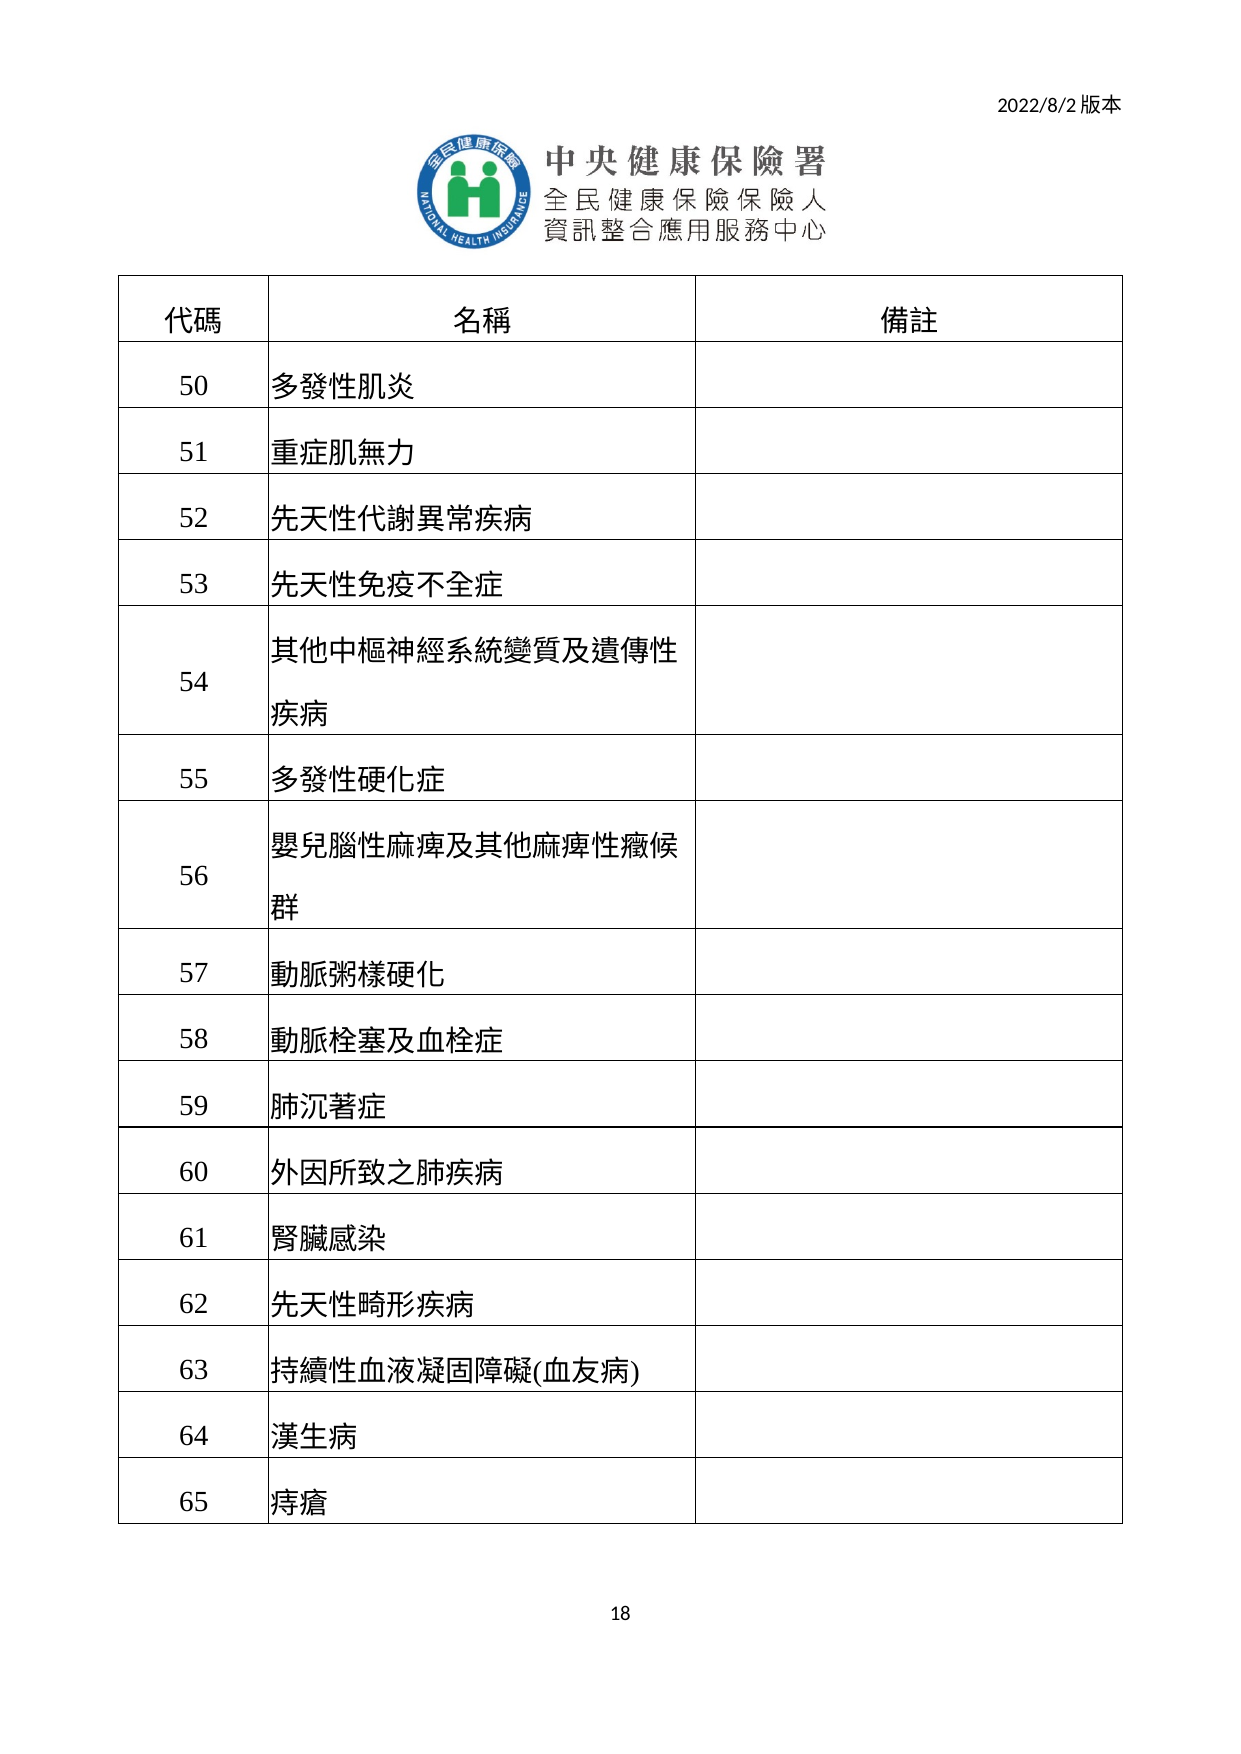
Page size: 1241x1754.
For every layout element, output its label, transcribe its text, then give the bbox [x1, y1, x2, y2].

table_cell 重症肌無力 [269, 408, 695, 473]
table_header 備註 [696, 276, 1122, 341]
table_header 代碼 [119, 276, 268, 341]
table_cell 56 [119, 801, 268, 928]
table_cell [696, 1458, 1122, 1523]
table_cell [696, 1392, 1122, 1457]
table_cell [696, 1260, 1122, 1324]
table_cell 持續性血液凝固障礙(血友病) [269, 1326, 695, 1391]
table_cell [696, 735, 1122, 800]
table_cell 其他中樞神經系統變質及遺傳性疾病 [269, 606, 695, 734]
table_cell [696, 1128, 1122, 1192]
table_cell [696, 540, 1122, 605]
table_cell 先天性免疫不全症 [269, 540, 695, 605]
table_cell 58 [119, 995, 268, 1060]
table_cell [696, 995, 1122, 1060]
table_cell 先天性畸形疾病 [269, 1260, 695, 1324]
table_cell 57 [119, 929, 268, 994]
table_cell 53 [119, 540, 268, 605]
table_cell 59 [119, 1061, 268, 1126]
table_cell 54 [119, 606, 268, 734]
table_cell 多發性肌炎 [269, 342, 695, 407]
table_cell 外因所致之肺疾病 [269, 1128, 695, 1192]
table_cell [696, 606, 1122, 734]
table_cell 65 [119, 1458, 268, 1523]
table_cell 61 [119, 1194, 268, 1258]
table_cell [696, 342, 1122, 407]
table_cell 漢生病 [269, 1392, 695, 1457]
table_cell [696, 1194, 1122, 1258]
table_cell 52 [119, 474, 268, 539]
table_cell [696, 474, 1122, 539]
table_cell [696, 408, 1122, 473]
table_cell 63 [119, 1326, 268, 1391]
table_cell 動脈栓塞及血栓症 [269, 995, 695, 1060]
table_cell [696, 1061, 1122, 1126]
table_cell 痔瘡 [269, 1458, 695, 1523]
table_cell 多發性硬化症 [269, 735, 695, 800]
table_cell [696, 801, 1122, 928]
table_cell 先天性代謝異常疾病 [269, 474, 695, 539]
table_cell 55 [119, 735, 268, 800]
table_cell 51 [119, 408, 268, 473]
table_cell 64 [119, 1392, 268, 1457]
table_cell [696, 1326, 1122, 1391]
table_cell 動脈粥樣硬化 [269, 929, 695, 994]
table_cell 60 [119, 1128, 268, 1192]
table_cell 50 [119, 342, 268, 407]
table_cell 嬰兒腦性麻痺及其他麻痺性癥候群 [269, 801, 695, 928]
table_cell 腎臟感染 [269, 1194, 695, 1258]
table_header 名稱 [269, 276, 695, 341]
table_cell [696, 929, 1122, 994]
table_cell 62 [119, 1260, 268, 1324]
table_cell 肺沉著症 [269, 1061, 695, 1126]
